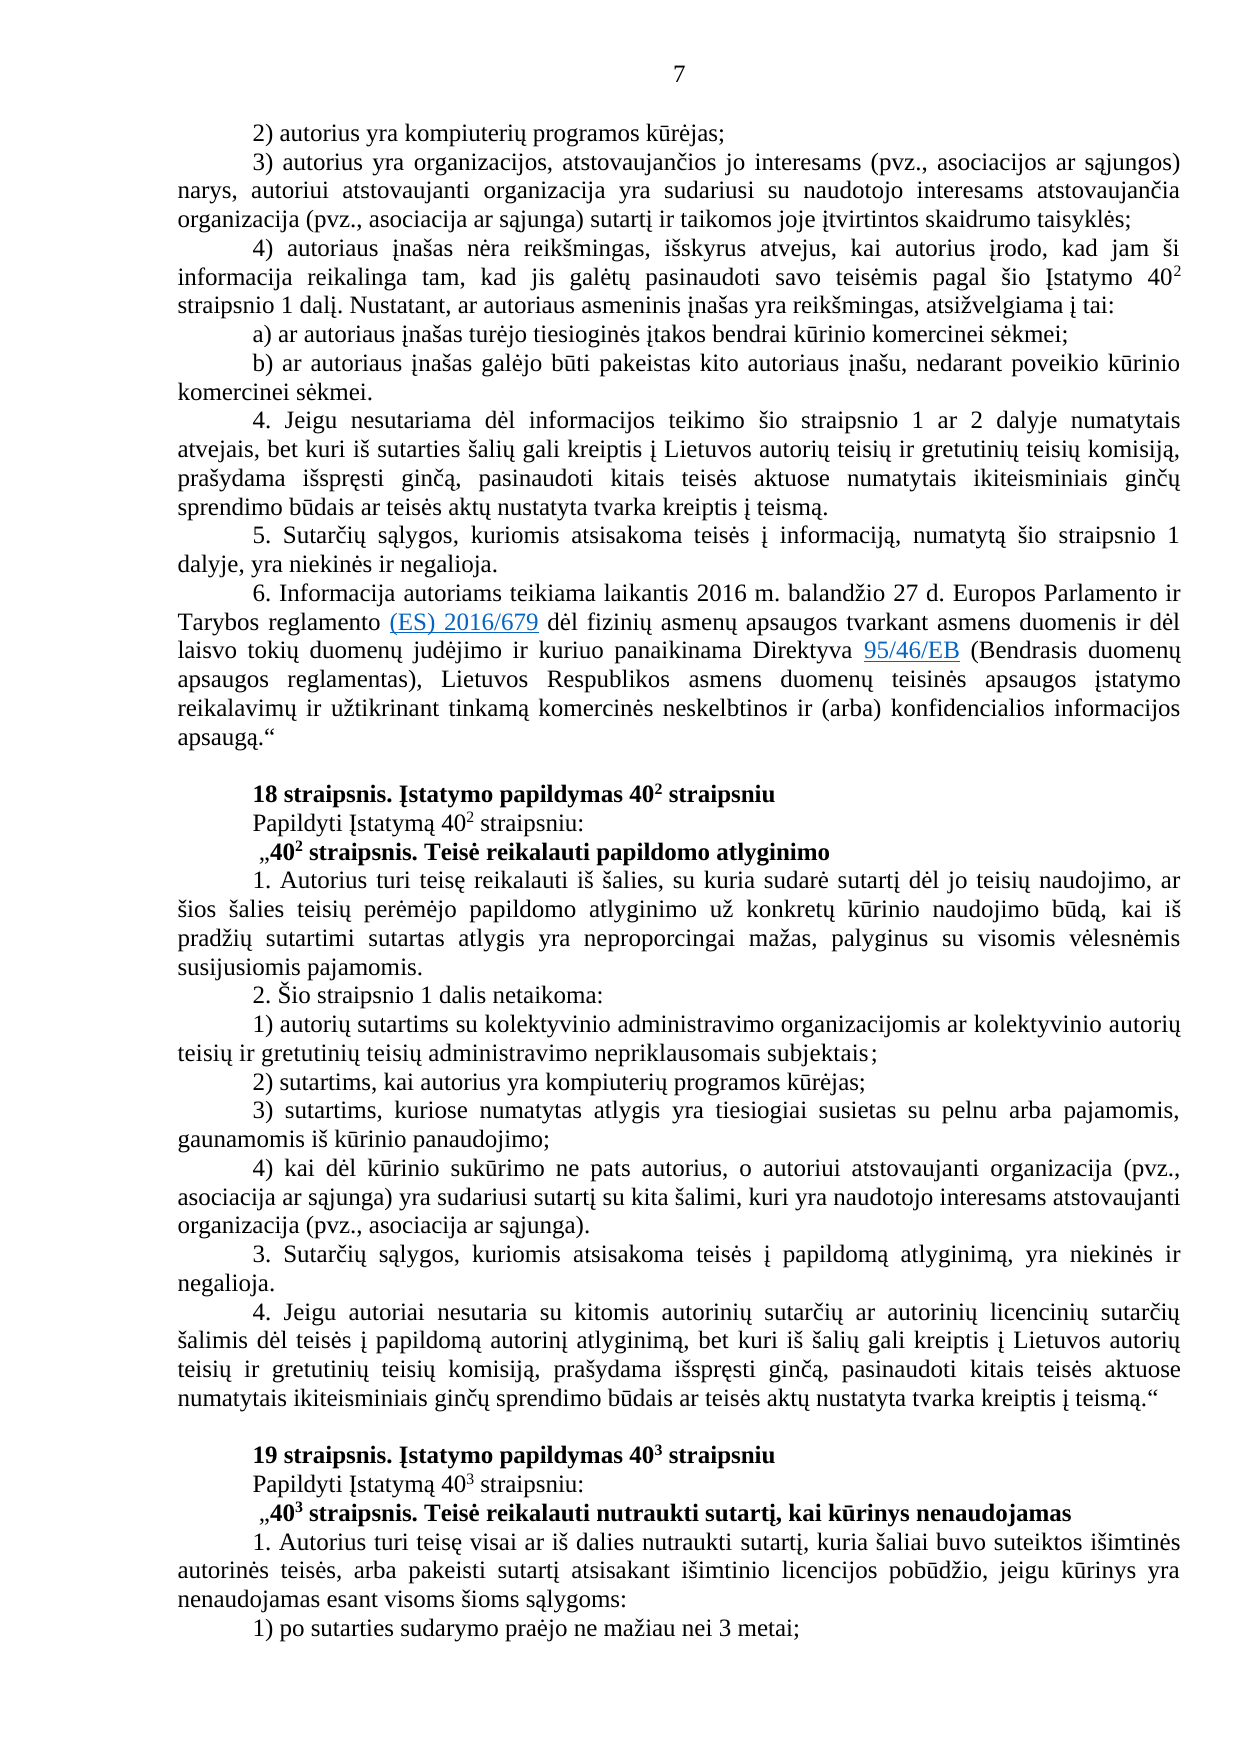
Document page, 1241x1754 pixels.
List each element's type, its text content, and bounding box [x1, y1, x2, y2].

text 4. Jeigu nesutariama dėl informacijos teikimo šio straipsnio 1 ar 2 dalyje numatytais atvejais, bet kuri iš sutarties šalių gali kreiptis į Lietuvos autorių teisių ir gretutinių teisių komisiją, prašydama išspręsti ginčą, pasinaudoti kitais teisės aktuose numatytais ikiteisminiais ginčų sprendimo būdais ar teisės aktų nustatyta tvarka kreiptis į teismą. [177, 406, 1181, 521]
text 19 straipsnis. Įstatymo papildymas 403 straipsniu [177, 1441, 1181, 1469]
text b) ar autoriaus įnašas galėjo būti pakeistas kito autoriaus įnašu, nedarant poveikio kūrinio komercinei sėkmei. [177, 348, 1181, 406]
text 3) autorius yra organizacijos, atstovaujančios jo interesams (pvz., asociacijos ar sąjungos) narys, autoriui atstovaujanti organizacija yra sudariusi su naudotojo interesams atstovaujančia organizacija (pvz., asociacija ar sąjunga) sutartį ir taikomos joje įtvirtintos skaidrumo taisyklės; [177, 147, 1181, 233]
text 1) po sutarties sudarymo praėjo ne mažiau nei 3 metai; [177, 1613, 1181, 1642]
text Papildyti Įstatymą 403 straipsniu: [177, 1469, 1181, 1498]
text 4. Jeigu autoriai nesutaria su kitomis autorinių sutarčių ar autorinių licencinių sutarčių šalimis dėl teisės į papildomą autorinį atlyginimą, bet kuri iš šalių gali kreiptis į Lietuvos autorių teisių ir gretutinių teisių komisiją, prašydama išspręsti ginčą, pasinaudoti kitais teisės aktuose numatytais ikiteisminiais ginčų sprendimo būdais ar teisės aktų nustatyta tvarka kreiptis į teismą.“ [177, 1297, 1181, 1412]
text 5. Sutarčių sąlygos, kuriomis atsisakoma teisės į informaciją, numatytą šio straipsnio 1 dalyje, yra niekinės ir negalioja. [177, 521, 1181, 578]
text 2. Šio straipsnio 1 dalis netaikoma: [177, 981, 1181, 1009]
text 1) autorių sutartims su kolektyvinio administravimo organizacijomis ar kolektyvinio autorių teisių ir gretutinių teisių administravimo nepriklausomais subjektais; [177, 1009, 1181, 1067]
text „403 straipsnis. Teisė reikalauti nutraukti sutartį, kai kūrinys nenaudojamas [177, 1498, 1181, 1527]
text 3. Sutarčių sąlygos, kuriomis atsisakoma teisės į papildomą atlyginimą, yra niekinės ir negalioja. [177, 1239, 1181, 1297]
text Papildyti Įstatymą 402 straipsniu: [177, 808, 1181, 837]
text 2) autorius yra kompiuterių programos kūrėjas; [177, 118, 1181, 147]
text „402 straipsnis. Teisė reikalauti papildomo atlyginimo [177, 837, 1181, 866]
text a) ar autoriaus įnašas turėjo tiesioginės įtakos bendrai kūrinio komercinei sėkmei; [177, 319, 1181, 348]
text 4) autoriaus įnašas nėra reikšmingas, išskyrus atvejus, kai autorius įrodo, kad jam ši informacija reikalinga tam, kad jis galėtų pasinaudoti savo teisėmis pagal šio Įstatymo 402 straipsnio 1 dalį. Nustatant, ar autoriaus asmeninis įnašas yra reikšmingas, atsižvelgiama į tai: [177, 233, 1181, 319]
text 4) kai dėl kūrinio sukūrimo ne pats autorius, o autoriui atstovaujanti organizacija (pvz., asociacija ar sąjunga) yra sudariusi sutartį su kita šalimi, kuri yra naudotojo interesams atstovaujanti organizacija (pvz., asociacija ar sąjunga). [177, 1153, 1181, 1239]
text 1. Autorius turi teisę visai ar iš dalies nutraukti sutartį, kuria šaliai buvo suteiktos išimtinės autorinės teisės, arba pakeisti sutartį atsisakant išimtinio licencijos pobūdžio, jeigu kūrinys yra nenaudojamas esant visoms šioms sąlygoms: [177, 1527, 1181, 1613]
text 1. Autorius turi teisę reikalauti iš šalies, su kuria sudarė sutartį dėl jo teisių naudojimo, ar šios šalies teisių perėmėjo papildomo atlyginimo už konkretų kūrinio naudojimo būdą, kai iš pradžių sutartimi sutartas atlygis yra neproporcingai mažas, palyginus su visomis vėlesnėmis susijusiomis pajamomis. [177, 866, 1181, 981]
text 18 straipsnis. Įstatymo papildymas 402 straipsniu [177, 779, 1181, 808]
text 6. Informacija autoriams teikiama laikantis 2016 m. balandžio 27 d. Europos Parlamento ir Tarybos reglamento (ES) 2016/679 dėl fizinių asmenų apsaugos tvarkant asmens duomenis ir dėl laisvo tokių duomenų judėjimo ir kuriuo panaikinama Direktyva 95/46/EB (Bendrasis duomenų apsaugos reglamentas), Lietuvos Respublikos asmens duomenų teisinės apsaugos įstatymo reikalavimų ir užtikrinant tinkamą komercinės neskelbtinos ir (arba) konfidencialios informacijos apsaugą.“ [177, 578, 1181, 751]
text 2) sutartims, kai autorius yra kompiuterių programos kūrėjas; [177, 1067, 1181, 1096]
text 3) sutartims, kuriose numatytas atlygis yra tiesiogiai susietas su pelnu arba pajamomis, gaunamomis iš kūrinio panaudojimo; [177, 1096, 1181, 1153]
